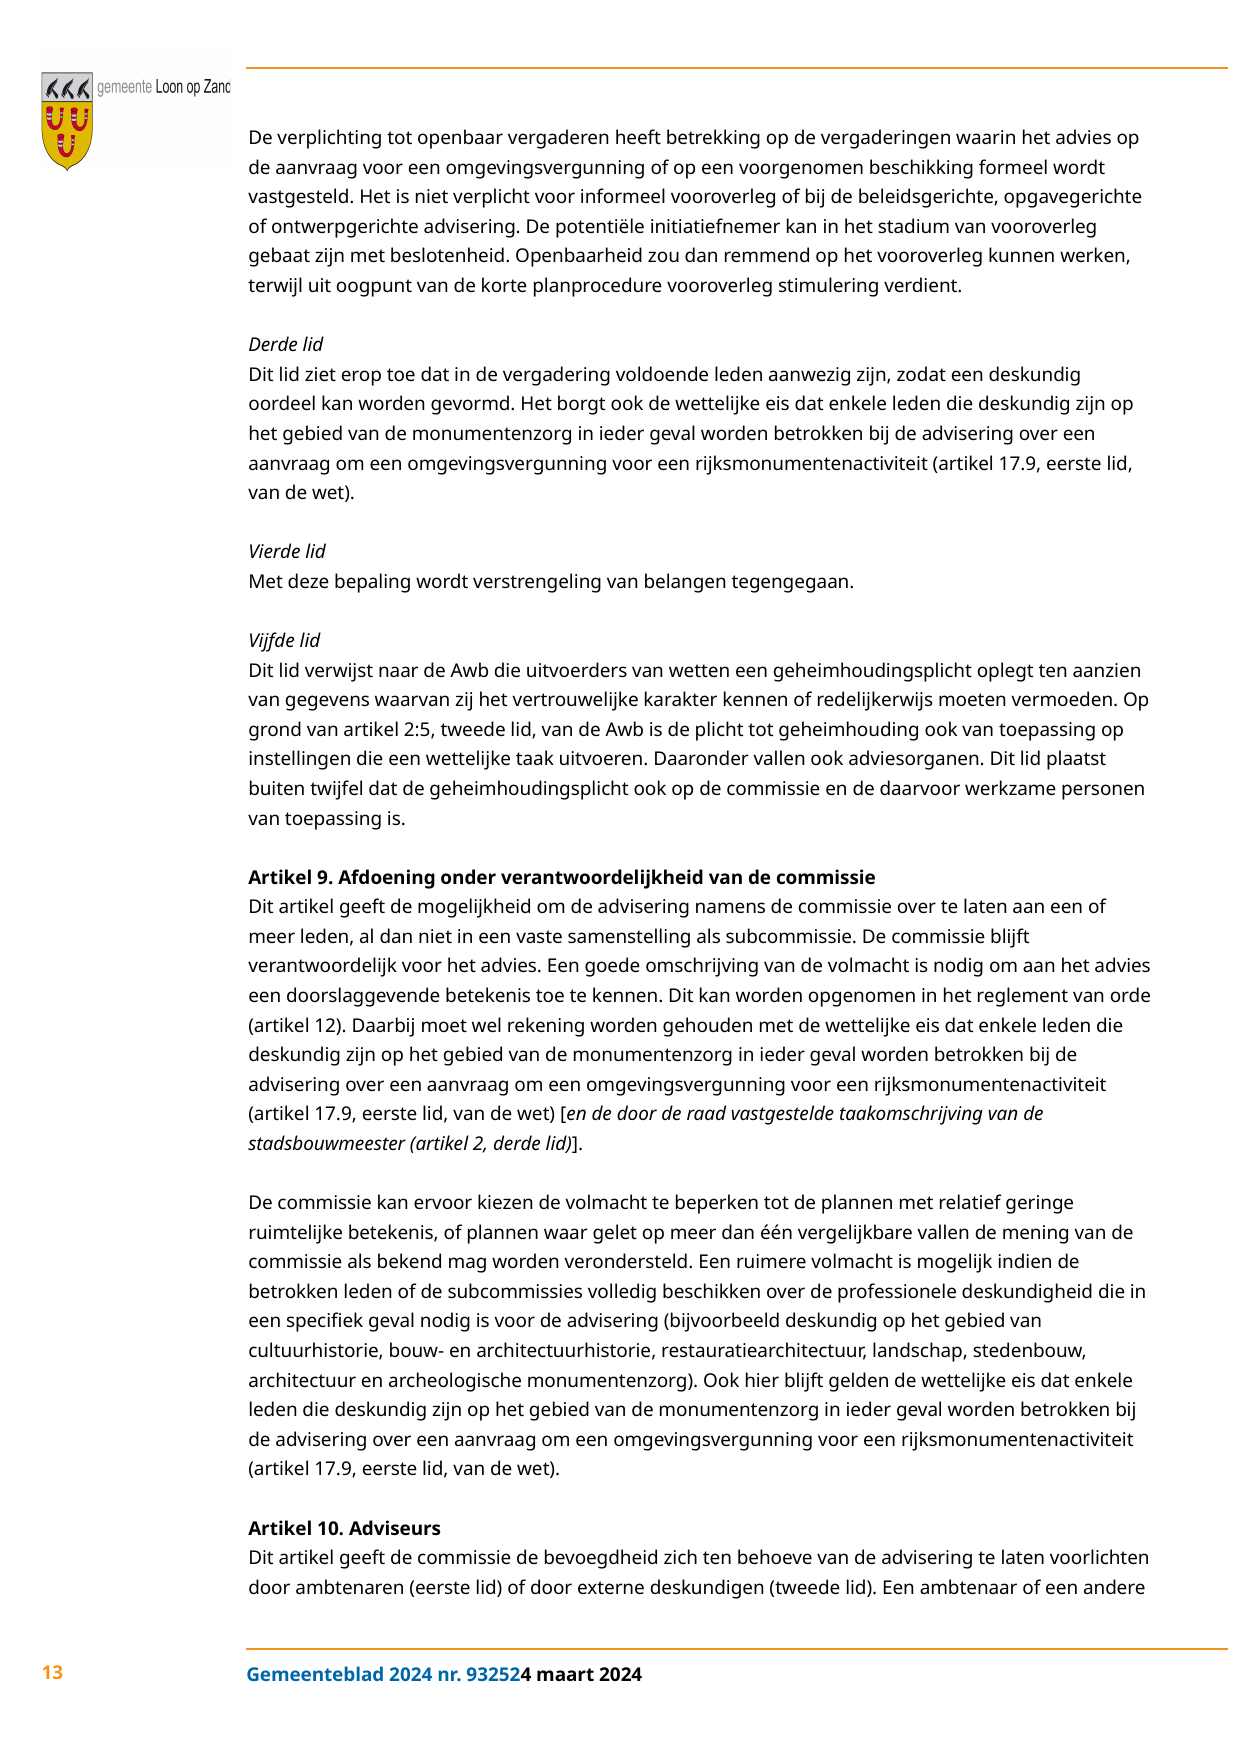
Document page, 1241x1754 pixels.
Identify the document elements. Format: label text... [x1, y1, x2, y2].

text De verplichting tot openbaar vergaderen heeft betrekking op de vergaderingen waarin het advies op de aanvraag voor een omgevingsvergunning of op een voorgenomen beschikking formeel wordt vastgesteld. Het is niet verplicht voor informeel vooroverleg of bij de beleidsgerichte, opgavegerichte of ontwerpgerichte advisering. De potentiële initiatiefnemer kan in het stadium van vooroverleg gebaat zijn met beslotenheid. Openbaarheid zou dan remmend op het vooroverleg kunnen werken, terwijl uit oogpunt van de korte planprocedure vooroverleg stimulering verdient. [248, 124, 1152, 298]
text Artikel 9. Afdoening onder verantwoordelijkheid van de commissie [248, 864, 1152, 890]
text Derde lid [248, 331, 1152, 357]
text De commissie kan ervoor kiezen de volmacht te beperken tot de plannen met relatief geringe ruimtelijke betekenis, of plannen waar gelet op meer dan één vergelijkbare vallen de mening van de commissie als bekend mag worden verondersteld. Een ruimere volmacht is mogelijk indien de betrokken leden of de subcommissies volledig beschikken over de professionele deskundigheid die in een specifiek geval nodig is voor de advisering (bijvoorbeeld deskundig op het gebied van cultuurhistorie, bouw- en architectuurhistorie, restauratiearchitectuur, landschap, stedenbouw, architectuur en archeologische monumentenzorg). Ook hier blijft gelden de wettelijke eis dat enkele leden die deskundig zijn op het gebied van de monumentenzorg in ieder geval worden betrokken bij de advisering over een aanvraag om een omgevingsvergunning voor een rijksmonumentenactiviteit (artikel 17.9, eerste lid, van de wet). [248, 1189, 1152, 1481]
text Vijfde lid [248, 627, 1152, 653]
text Dit lid ziet erop toe dat in de vergadering voldoende leden aanwezig zijn, zodat een deskundig oordeel kan worden gevormd. Het borgt ook de wettelijke eis dat enkele leden die deskundig zijn op het gebied van de monumentenzorg in ieder geval worden betrokken bij de advisering over een aanvraag om een omgevingsvergunning voor een rijksmonumentenactiviteit (artikel 17.9, eerste lid, van de wet). [248, 361, 1152, 505]
text Dit artikel geeft de commissie de bevoegdheid zich ten behoeve van de advisering te laten voorlichten door ambtenaren (eerste lid) of door externe deskundigen (tweede lid). Een ambtenaar of een andere [248, 1544, 1152, 1600]
text Met deze bepaling wordt verstrengeling van belangen tegengegaan. [248, 568, 1152, 594]
text Dit artikel geeft de mogelijkheid om de advisering namens de commissie over te laten aan een of meer leden, al dan niet in een vaste samenstelling als subcommissie. De commissie blijft verantwoordelijk voor het advies. Een goede omschrijving van de volmacht is nodig om aan het advies een doorslaggevende betekenis toe te kennen. Dit kan worden opgenomen in het reglement van orde (artikel 12). Daarbij moet wel rekening worden gehouden met de wettelijke eis dat enkele leden die deskundig zijn op het gebied van de monumentenzorg in ieder geval worden betrokken bij de advisering over een aanvraag om een omgevingsvergunning voor een rijksmonumentenactiviteit (artikel 17.9, eerste lid, van de wet) [en de door de raad vastgestelde taakomschrijving van de stadsbouwmeester (artikel 2, derde lid)]. [248, 893, 1152, 1156]
picture [41, 47, 231, 172]
text Artikel 10. Adviseurs [248, 1515, 1152, 1541]
text Vierde lid [248, 538, 1152, 564]
text Dit lid verwijst naar de Awb die uitvoerders van wetten een geheimhoudingsplicht oplegt ten aanzien van gegevens waarvan zij het vertrouwelijke karakter kennen of redelijkerwijs moeten vermoeden. Op grond van artikel 2:5, tweede lid, van de Awb is de plicht tot geheimhouding ook van toepassing op instellingen die een wettelijke taak uitvoeren. Daaronder vallen ook adviesorganen. Dit lid plaatst buiten twijfel dat de geheimhoudingsplicht ook op de commissie en de daarvoor werkzame personen van toepassing is. [248, 657, 1152, 831]
